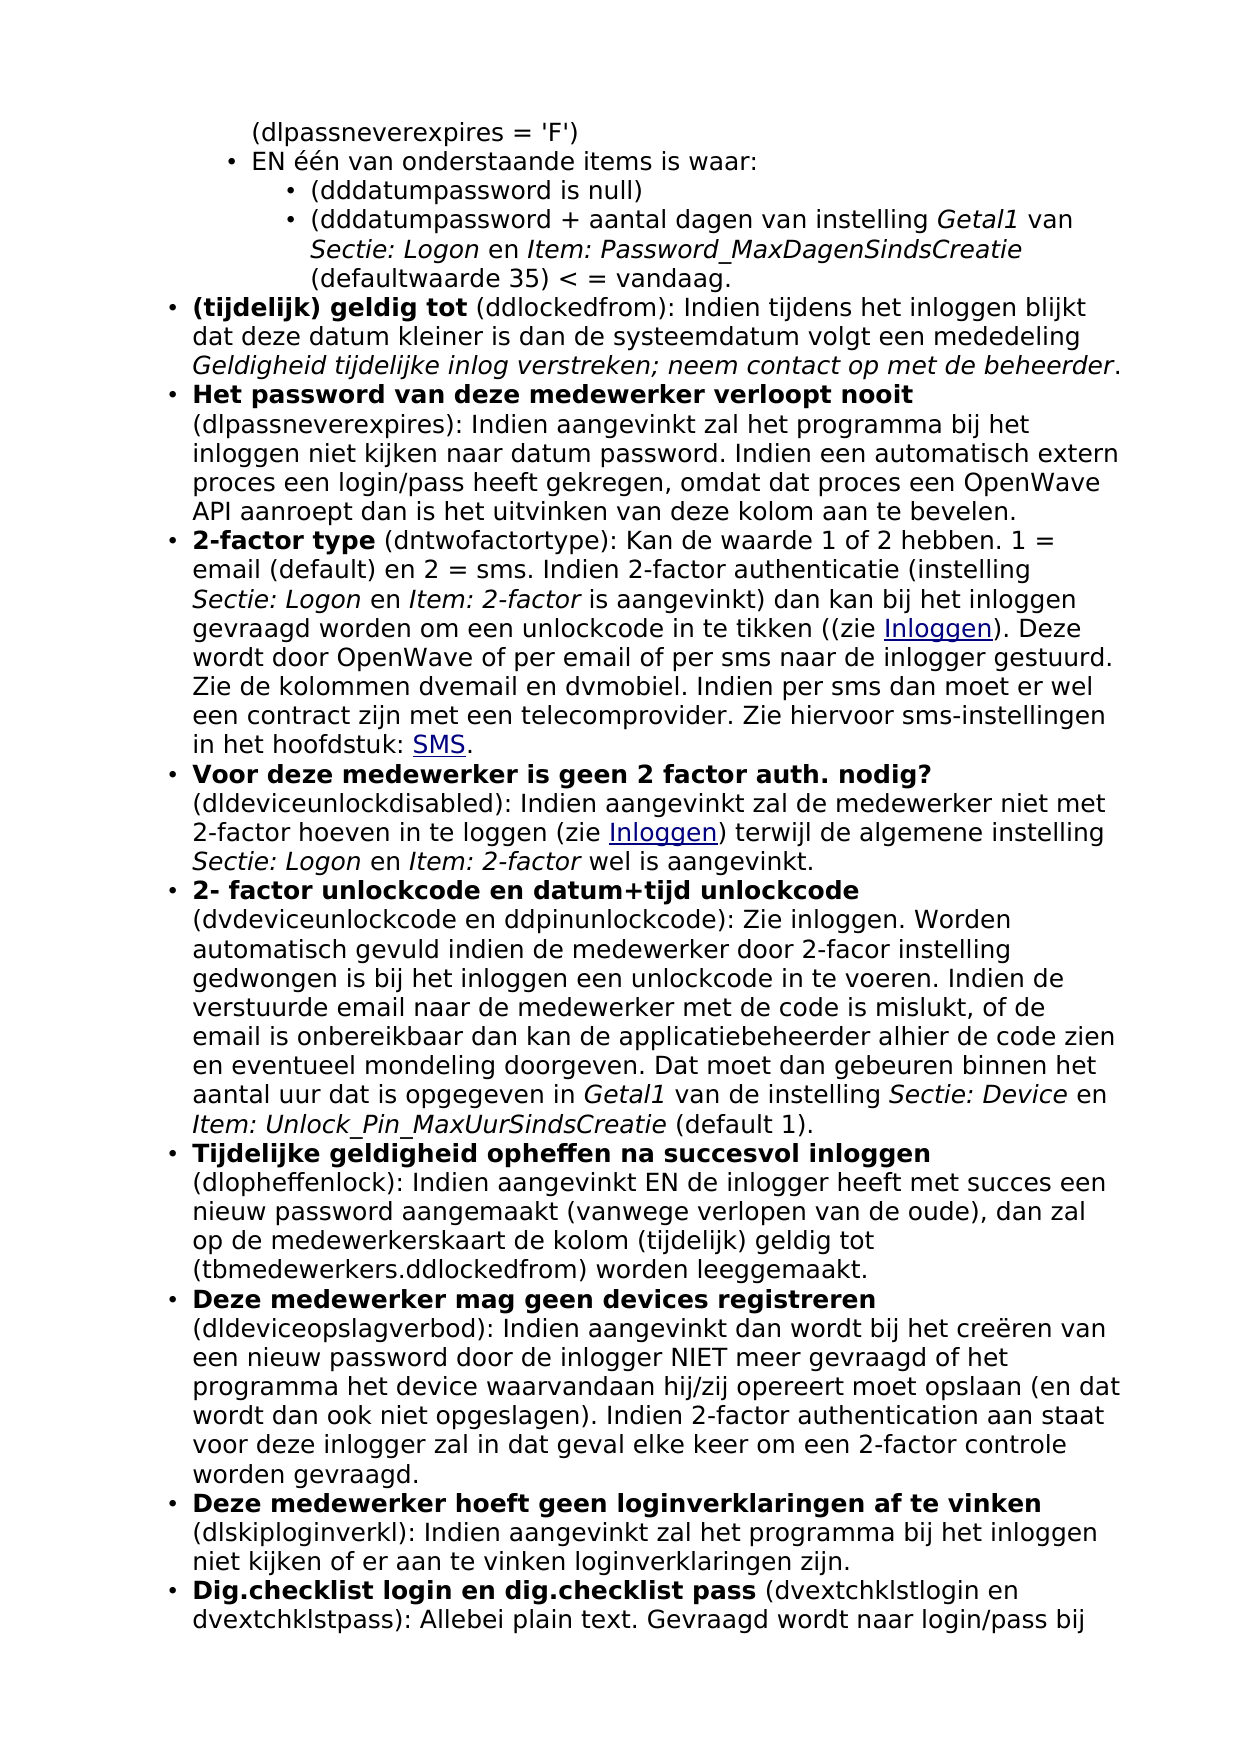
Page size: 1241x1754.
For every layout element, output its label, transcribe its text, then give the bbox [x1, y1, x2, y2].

list (dlpassneverexpires = 'F') [236, 118, 1122, 147]
list (tijdelijk) geldig tot (ddlockedfrom): Indien tijdens het inloggen blijkt dat deze datum kleiner is dan de systeemdatum volgt een mededeling Geldigheid tijdelijke inlog verstreken; neem contact op met de beheerder. [177, 293, 1122, 381]
list EN één van onderstaande items is waar: [236, 147, 1122, 176]
list (dddatumpassword + aantal dagen van instelling Getal1 van Sectie: Logon en Item: Password_MaxDagenSindsCreatie (defaultwaarde 35) < = vandaag. [295, 206, 1122, 293]
list Dig.checklist login en dig.checklist pass (dvextchklstlogin en dvextchklstpass): Allebei plain text. Gevraagd wordt naar login/pass bij [177, 1576, 1122, 1635]
list Tijdelijke geldigheid opheffen na succesvol inloggen (dlopheffenlock): Indien aangevinkt EN de inlogger heeft met succes een nieuw password aangemaakt (vanwege verlopen van de oude), dan zal op de medewerkerskaart de kolom (tijdelijk) geldig tot (tbmedewerkers.ddlockedfrom) worden leeggemaakt. [177, 1139, 1122, 1285]
list Voor deze medewerker is geen 2 factor auth. nodig? (dldeviceunlockdisabled): Indien aangevinkt zal de medewerker niet met 2-factor hoeven in te loggen (zie Inloggen) terwijl de algemene instelling Sectie: Logon en Item: 2-factor wel is aangevinkt. [177, 760, 1122, 876]
list (dddatumpassword is null) [295, 176, 1122, 206]
list 2- factor unlockcode en datum+tijd unlockcode (dvdeviceunlockcode en ddpinunlockcode): Zie inloggen. Worden automatisch gevuld indien de medewerker door 2-facor instelling gedwongen is bij het inloggen een unlockcode in te voeren. Indien de verstuurde email naar de medewerker met de code is mislukt, of de email is onbereikbaar dan kan de applicatiebeheerder alhier de code zien en eventueel mondeling doorgeven. Dat moet dan gebeuren binnen het aantal uur dat is opgegeven in Getal1 van de instelling Sectie: Device en Item: Unlock_Pin_MaxUurSindsCreatie (default 1). [177, 876, 1122, 1139]
list Het password van deze medewerker verloopt nooit (dlpassneverexpires): Indien aangevinkt zal het programma bij het inloggen niet kijken naar datum password. Indien een automatisch extern proces een login/pass heeft gekregen, omdat dat proces een OpenWave API aanroept dan is het uitvinken van deze kolom aan te bevelen. [177, 381, 1122, 526]
list Deze medewerker hoeft geen loginverklaringen af te vinken (dlskiploginverkl): Indien aangevinkt zal het programma bij het inloggen niet kijken of er aan te vinken loginverklaringen zijn. [177, 1489, 1122, 1576]
list 2-factor type (dntwofactortype): Kan de waarde 1 of 2 hebben. 1 = email (default) en 2 = sms. Indien 2-factor authenticatie (instelling Sectie: Logon en Item: 2-factor is aangevinkt) dan kan bij het inloggen gevraagd worden om een unlockcode in te tikken ((zie Inloggen). Deze wordt door OpenWave of per email of per sms naar de inlogger gestuurd. Zie de kolommen dvemail en dvmobiel. Indien per sms dan moet er wel een contract zijn met een telecomprovider. Zie hiervoor sms-instellingen in het hoofdstuk: SMS. [177, 526, 1122, 760]
list Deze medewerker mag geen devices registreren (dldeviceopslagverbod): Indien aangevinkt dan wordt bij het creëren van een nieuw password door de inlogger NIET meer gevraagd of het programma het device waarvandaan hij/zij opereert moet opslaan (en dat wordt dan ook niet opgeslagen). Indien 2-factor authentication aan staat voor deze inlogger zal in dat geval elke keer om een 2-factor controle worden gevraagd. [177, 1285, 1122, 1489]
